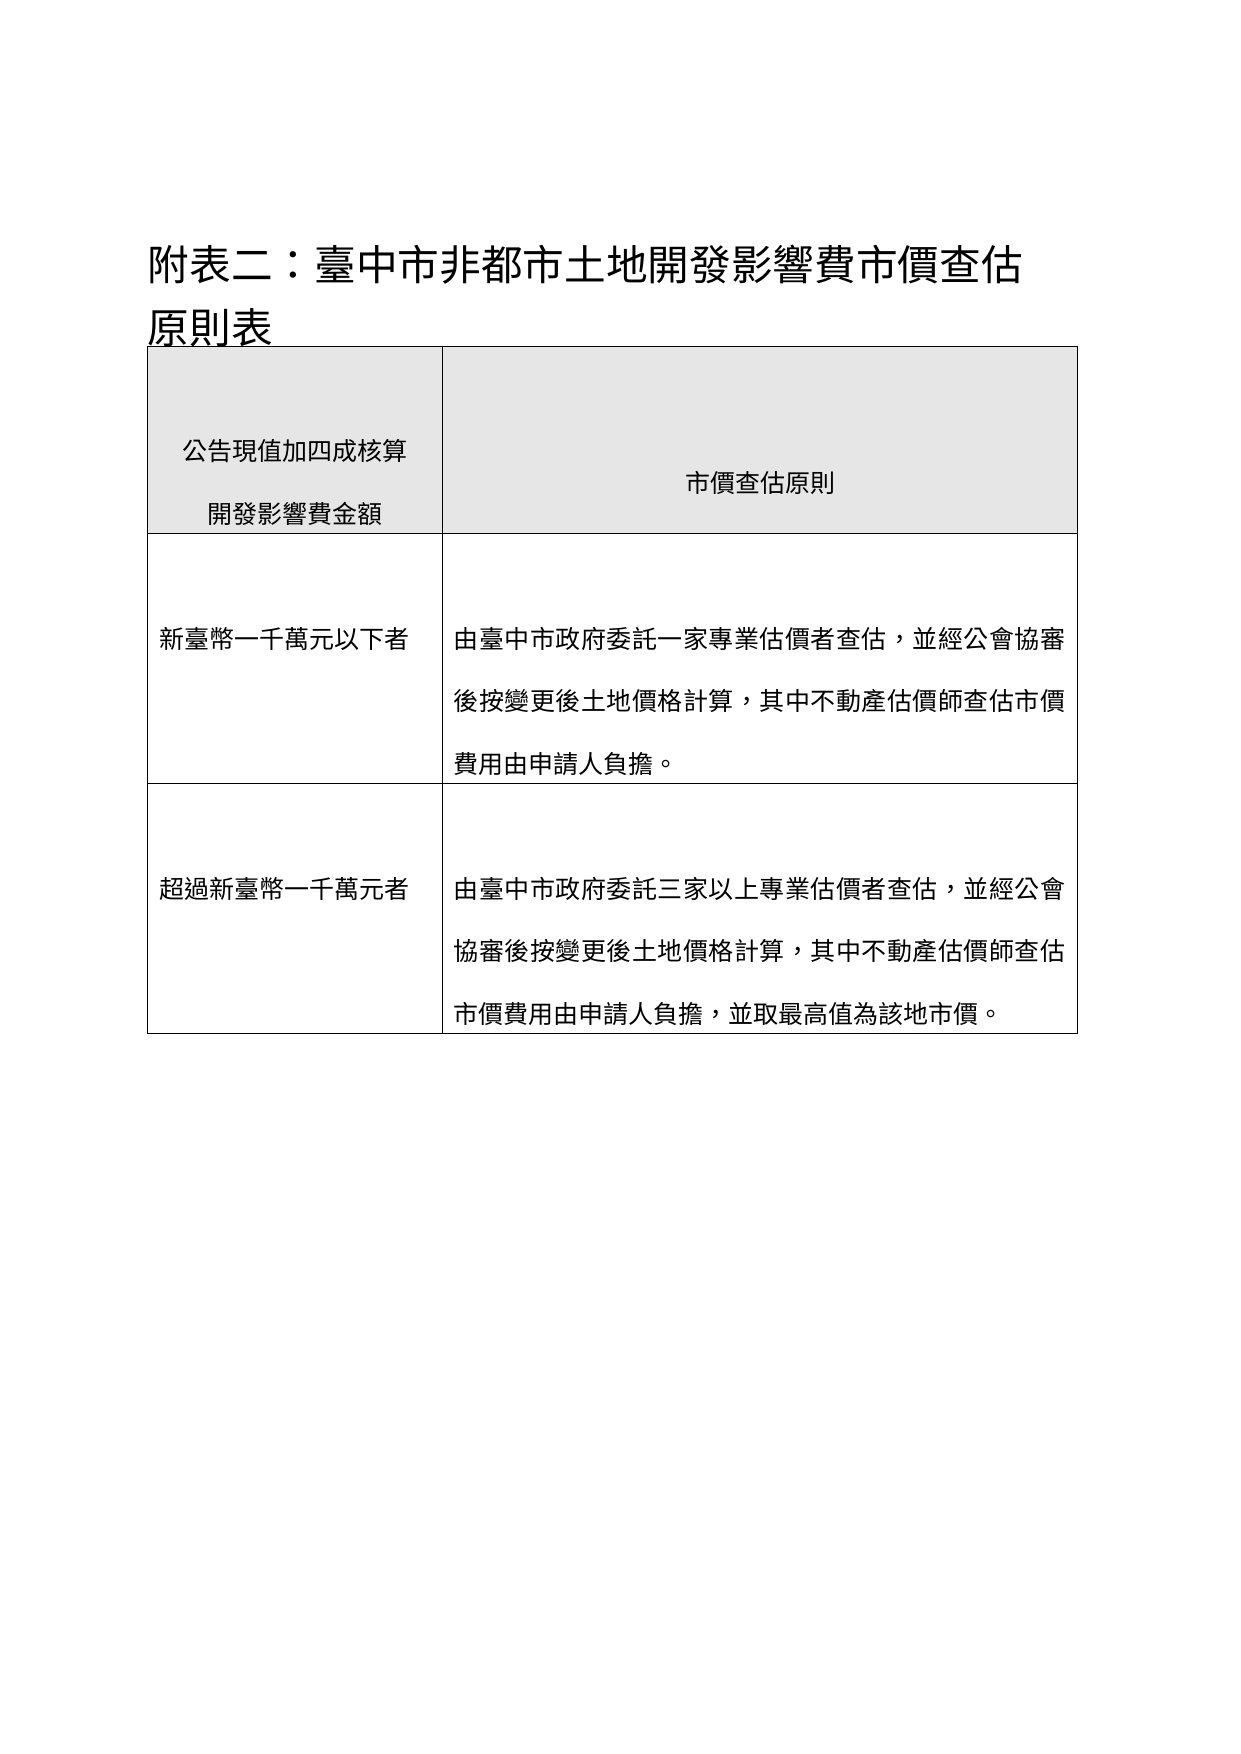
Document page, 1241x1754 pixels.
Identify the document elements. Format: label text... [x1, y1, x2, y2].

table_cell 超過新臺幣一千萬元者 [148, 784, 442, 1033]
table_cell 由臺中市政府委託一家專業估價者查估，並經公會協審後按變更後土地價格計算，其中不動產估價師查估市價費用由申請人負擔。 [443, 534, 1077, 783]
table_header 公告現值加四成核算 開發影響費金額 [148, 347, 442, 533]
table_cell 新臺幣一千萬元以下者 [148, 534, 442, 783]
table_header 市價查估原則 [443, 347, 1077, 533]
text 附表二：臺中市非都市土地開發影響費市價查估原則表 [148, 221, 1063, 346]
table_cell 由臺中市政府委託三家以上專業估價者查估，並經公會協審後按變更後土地價格計算，其中不動產估價師查估市價費用由申請人負擔，並取最高值為該地市價。 [443, 784, 1077, 1033]
